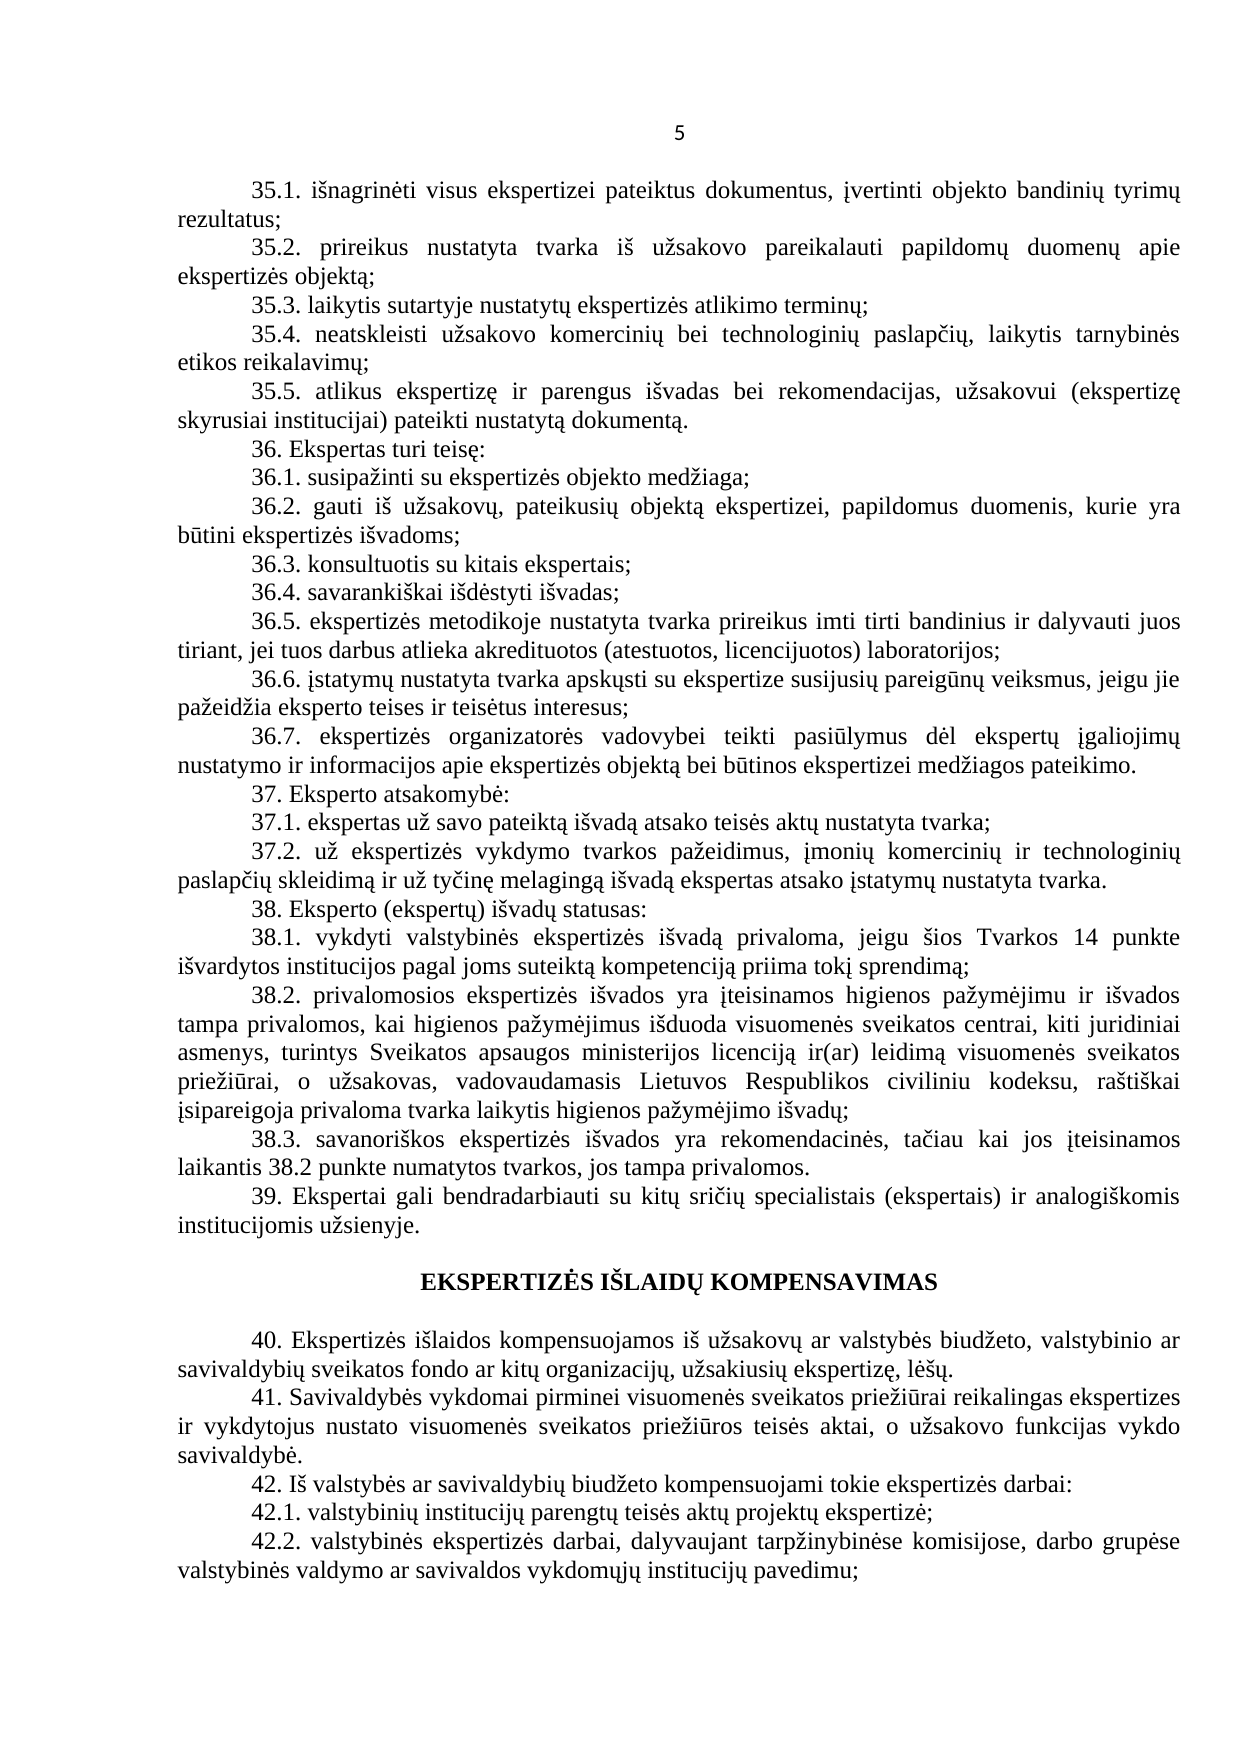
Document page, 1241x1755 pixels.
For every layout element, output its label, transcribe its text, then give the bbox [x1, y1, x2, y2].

text 35.4. neatskleisti užsakovo komercinių bei technologinių paslapčių, laikytis tarnybinės etikos reikalavimų; [177, 319, 1181, 376]
text 38.3. savanoriškos ekspertizės išvados yra rekomendacinės, tačiau kai jos įteisinamos laikantis 38.2 punkte numatytos tvarkos, jos tampa privalomos. [177, 1124, 1181, 1181]
text 36.3. konsultuotis su kitais ekspertais; [177, 549, 1181, 577]
text 36.1. susipažinti su ekspertizės objekto medžiaga; [177, 462, 1181, 491]
text 36.4. savarankiškai išdėstyti išvadas; [177, 577, 1181, 606]
text 37.2. už ekspertizės vykdymo tvarkos pažeidimus, įmonių komercinių ir technologinių paslapčių skleidimą ir už tyčinę melagingą išvadą ekspertas atsako įstatymų nustatyta tvarka. [177, 836, 1181, 894]
text 36.5. ekspertizės metodikoje nustatyta tvarka prireikus imti tirti bandinius ir dalyvauti juos tiriant, jei tuos darbus atlieka akredituotos (atestuotos, licencijuotos) laboratorijos; [177, 606, 1181, 664]
text EKSPERTIZĖS IŠLAIDŲ KOMPENSAVIMAS [177, 1267, 1181, 1296]
text 39. Ekspertai gali bendradarbiauti su kitų sričių specialistais (ekspertais) ir analogiškomis institucijomis užsienyje. [177, 1181, 1181, 1239]
text 36.6. įstatymų nustatyta tvarka apskųsti su ekspertize susijusių pareigūnų veiksmus, jeigu jie pažeidžia eksperto teises ir teisėtus interesus; [177, 664, 1181, 721]
text 42. Iš valstybės ar savivaldybių biudžeto kompensuojami tokie ekspertizės darbai: [177, 1469, 1181, 1497]
text 37. Eksperto atsakomybė: [177, 779, 1181, 807]
text 35.1. išnagrinėti visus ekspertizei pateiktus dokumentus, įvertinti objekto bandinių tyrimų rezultatus; [177, 175, 1181, 232]
text 38. Eksperto (ekspertų) išvadų statusas: [177, 894, 1181, 922]
text 42.2. valstybinės ekspertizės darbai, dalyvaujant tarpžinybinėse komisijose, darbo grupėse valstybinės valdymo ar savivaldos vykdomųjų institucijų pavedimu; [177, 1526, 1181, 1584]
text 36.7. ekspertizės organizatorės vadovybei teikti pasiūlymus dėl ekspertų įgaliojimų nustatymo ir informacijos apie ekspertizės objektą bei būtinos ekspertizei medžiagos pateikimo. [177, 721, 1181, 779]
text 38.2. privalomosios ekspertizės išvados yra įteisinamos higienos pažymėjimu ir išvados tampa privalomos, kai higienos pažymėjimus išduoda visuomenės sveikatos centrai, kiti juridiniai asmenys, turintys Sveikatos apsaugos ministerijos licenciją ir(ar) leidimą visuomenės sveikatos priežiūrai, o užsakovas, vadovaudamasis Lietuvos Respublikos civiliniu kodeksu, raštiškai įsipareigoja privaloma tvarka laikytis higienos pažymėjimo išvadų; [177, 980, 1181, 1124]
text 37.1. ekspertas už savo pateiktą išvadą atsako teisės aktų nustatyta tvarka; [177, 807, 1181, 836]
text 36.2. gauti iš užsakovų, pateikusių objektą ekspertizei, papildomus duomenis, kurie yra būtini ekspertizės išvadoms; [177, 491, 1181, 549]
text 40. Ekspertizės išlaidos kompensuojamos iš užsakovų ar valstybės biudžeto, valstybinio ar savivaldybių sveikatos fondo ar kitų organizacijų, užsakiusių ekspertizę, lėšų. [177, 1325, 1181, 1382]
text 35.3. laikytis sutartyje nustatytų ekspertizės atlikimo terminų; [177, 290, 1181, 319]
text 38.1. vykdyti valstybinės ekspertizės išvadą privaloma, jeigu šios Tvarkos 14 punkte išvardytos institucijos pagal joms suteiktą kompetenciją priima tokį sprendimą; [177, 922, 1181, 980]
text 35.5. atlikus ekspertizę ir parengus išvadas bei rekomendacijas, užsakovui (ekspertizę skyrusiai institucijai) pateikti nustatytą dokumentą. [177, 376, 1181, 434]
text 35.2. prireikus nustatyta tvarka iš užsakovo pareikalauti papildomų duomenų apie ekspertizės objektą; [177, 232, 1181, 290]
text 36. Ekspertas turi teisę: [177, 434, 1181, 462]
text 42.1. valstybinių institucijų parengtų teisės aktų projektų ekspertizė; [177, 1497, 1181, 1526]
text 41. Savivaldybės vykdomai pirminei visuomenės sveikatos priežiūrai reikalingas ekspertizes ir vykdytojus nustato visuomenės sveikatos priežiūros teisės aktai, o užsakovo funkcijas vykdo savivaldybė. [177, 1382, 1181, 1469]
